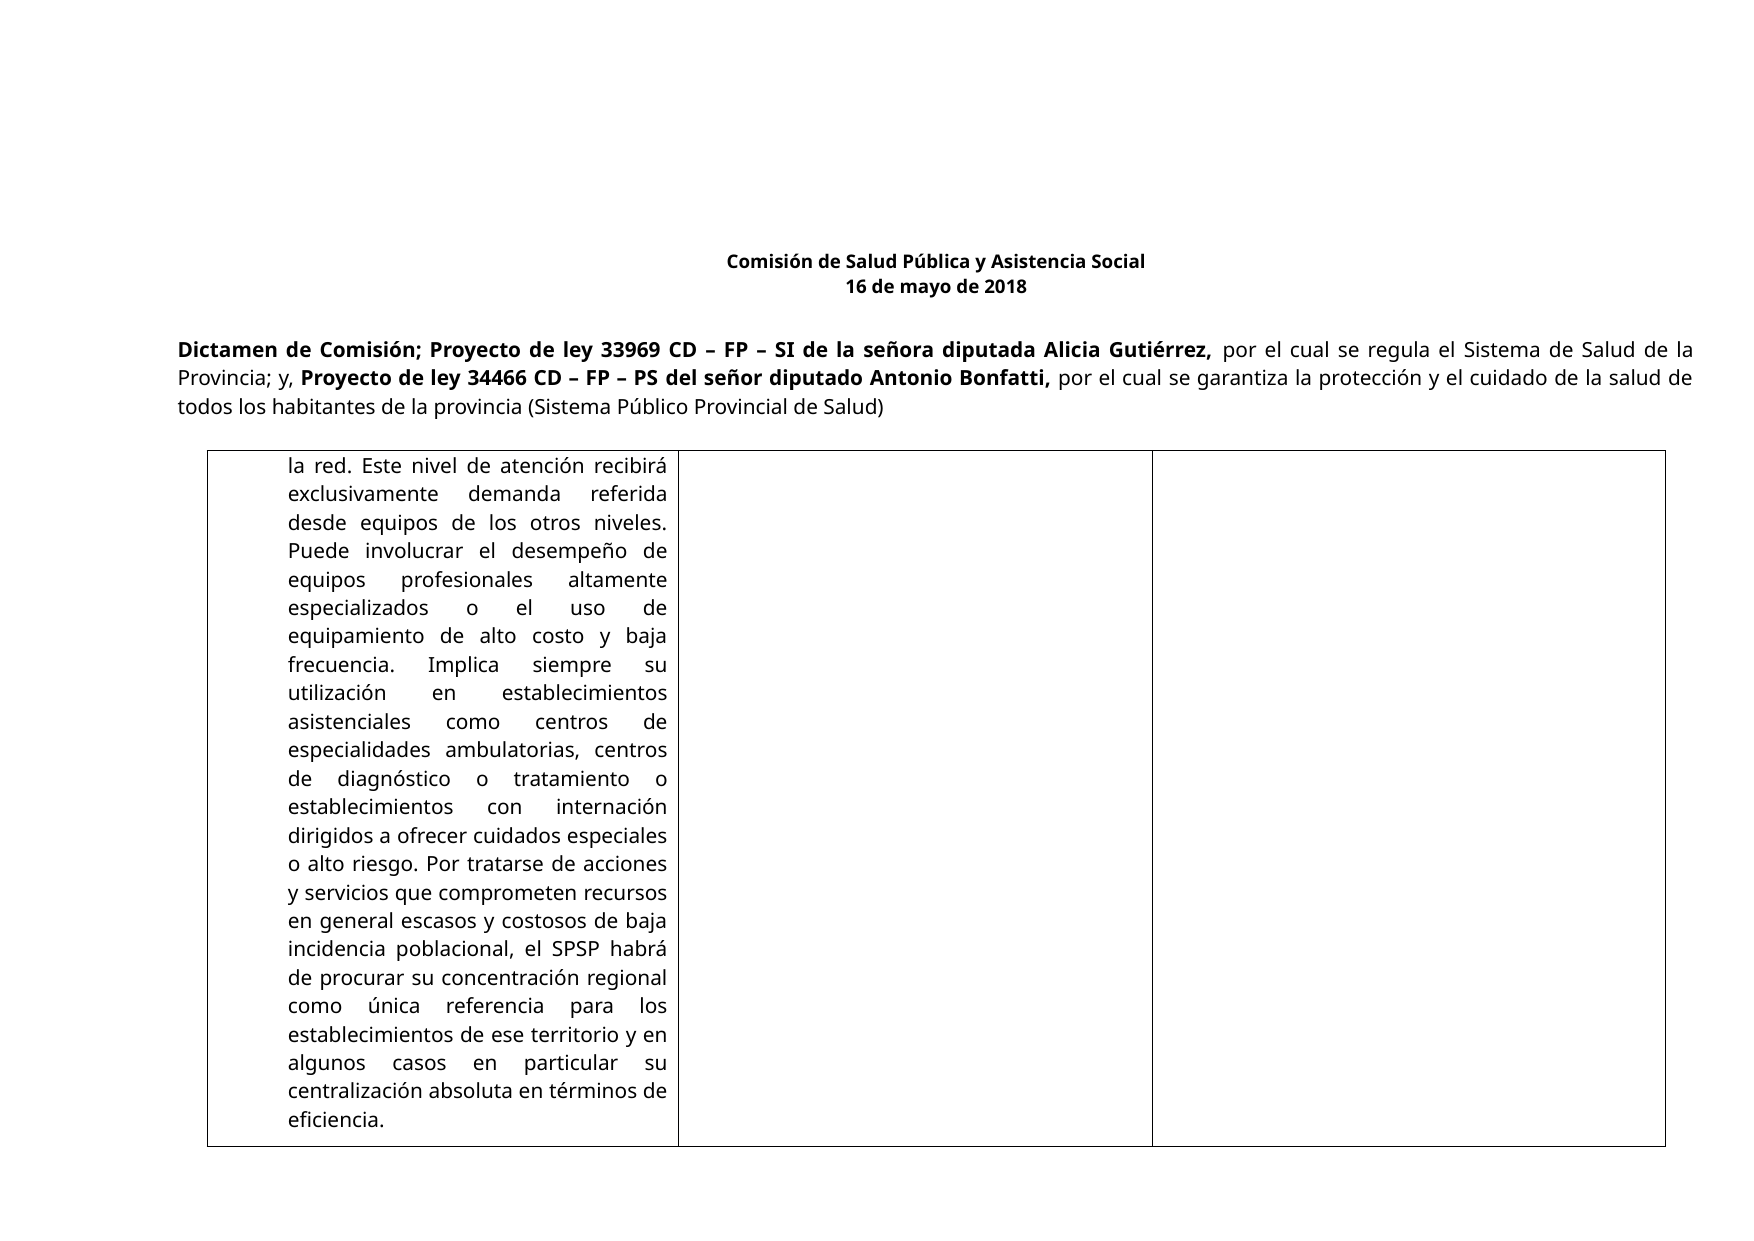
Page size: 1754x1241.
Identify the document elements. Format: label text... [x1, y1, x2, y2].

table_cell CAPÍTULO 2 NIVELES DE COMPLEJIDAD ARTÍCULO 22 - Organización del Subsector Estatal. El Subsector Estatal se organiza en tres niveles de atención, articulados entre sí, por mecanismos ágiles de referencia y contrarreferencia: Primer Nivel: El primer nivel de atención comprende todas las acciones y servicios que implican necesidades mínimas de atención y cuidado en términos tecnológicos. lnvolucra actividades de protección y cuidado de la salud ofrecidas por equipos territoriales o desde establecimientos sin internación, a saber: promoción de la salud, cuidado del medio ambiente, prevención de enfermedades, atención integral que garantice los procesos diagnósticos y terapéuticos amplios e interdisciplinarios, seguimiento del proceso de salud/enfermedad/atención del individuo y gestión del acceso a los recursos de cuidado que están disponibles en los otros niveles de atención. El primer nivel de atención puede establecerse en modalidad de cuidado domiciliario, atención en un centro de salud o en atención ambulatoria en el sector de cuidados mínimos de un establecimiento con internación que disponga la conformación de los equipos básicos y equipos de apoyo a tales fines, debiendo en todos los casos garantizar la adscripción de los ciudadanos al sistema y el seguimiento del proceso más allá del espacio en el que se desarrollen las actividades. Segundo Nivel: El segundo nivel de atención comprende todas las acciones y servicios de interconsulta especializada o de diagnóstico y tratamiento que se puedan ofrecer de manera ambulatoria y también aquellos que impliquen internación con requerimientos de cuidado de grado mínimo o intermedio. Involucra actividades de atención y cuidados de la salud que podrán ser ofrecidos tanto por equipos especializados que se desempeñan en el territorio (interdisciplinarios o unidisciplinares), por centros de especialidades ambulatorias o centros ambulatorios de diagnóstico y tratamiento o desde establecimientos con internación. Funcionarán preferentemente a demanda de los equipos básicos. El segundo nivel tiene obligación de disponer mecanismos de admisión privilegiados para las demandas desde el primer nivel, un sistema de turnos para prácticas e interconsultas administrable también desde el primer nivel y un sistema de referencia y contrarreferencia adecuado. Los equipos que en él se desempeñan intervienen en procesos singulares de atención en la especiﬁcidades de sus competencias y funcionan como espacios de segunda opinión o referencia matricial para un número determinado de equipos básicos. Es responsabilidad del segundo nivel gestionar los traslados a establecimientos de mayor complejidad cuando su capacidad de resolución se ve superada como así también contrarreferir al establecimiento de referencia o al domicilio de manera adecuada al momento de dar por ﬁnalizada su intervención. Las prácticas del segundo nivel de atención deben procurar, en la medida de lo posible, el desarrollo de las siguientes modalidades de prestación: internación abreviada o transitoria, internación domiciliaria y cirugía ambulatoria. Tercer Nivel: El tercer nivel de atención comprende todas las acciones y servicios que por su alta complejidad profesional y/o tecnológica se constituye en el último nivel de referencia de la red de cuidados para los establecimientos de la red. Este nivel de atención recibirá exclusivamente demanda referida desde equipos de los otros niveles. Puede involucrar el desempeño de equipos profesionales altamente especializados o el uso de equipamiento de alto costo y baja frecuencia. Implica siempre su utilización en establecimientos asistenciales como centros de especialidades ambulatorias, centros de diagnóstico o tratamiento o establecimientos con internación dirigidos a ofrecer cuidados especiales o alto riesgo. Por tratarse de acciones y servicios que comprometen recursos en general escasos y costosos de baja incidencia poblacional, el SPSP habrá de procurar su concentración regional como única referencia para los establecimientos de ese territorio y en algunos casos en particular su centralización absoluta en términos de eficiencia. [208, 451, 678, 1146]
table_cell Artículo 19 - Primer nivel. Definición. El primer nivel de atención comprende todas las acciones y servicios destinados a la promoción, prevención, diagnóstico, tratamiento y rehabilitación, en especialidades básicas y modalidades ambulatorias. [679, 451, 1152, 1146]
table_cell [1153, 451, 1665, 1146]
